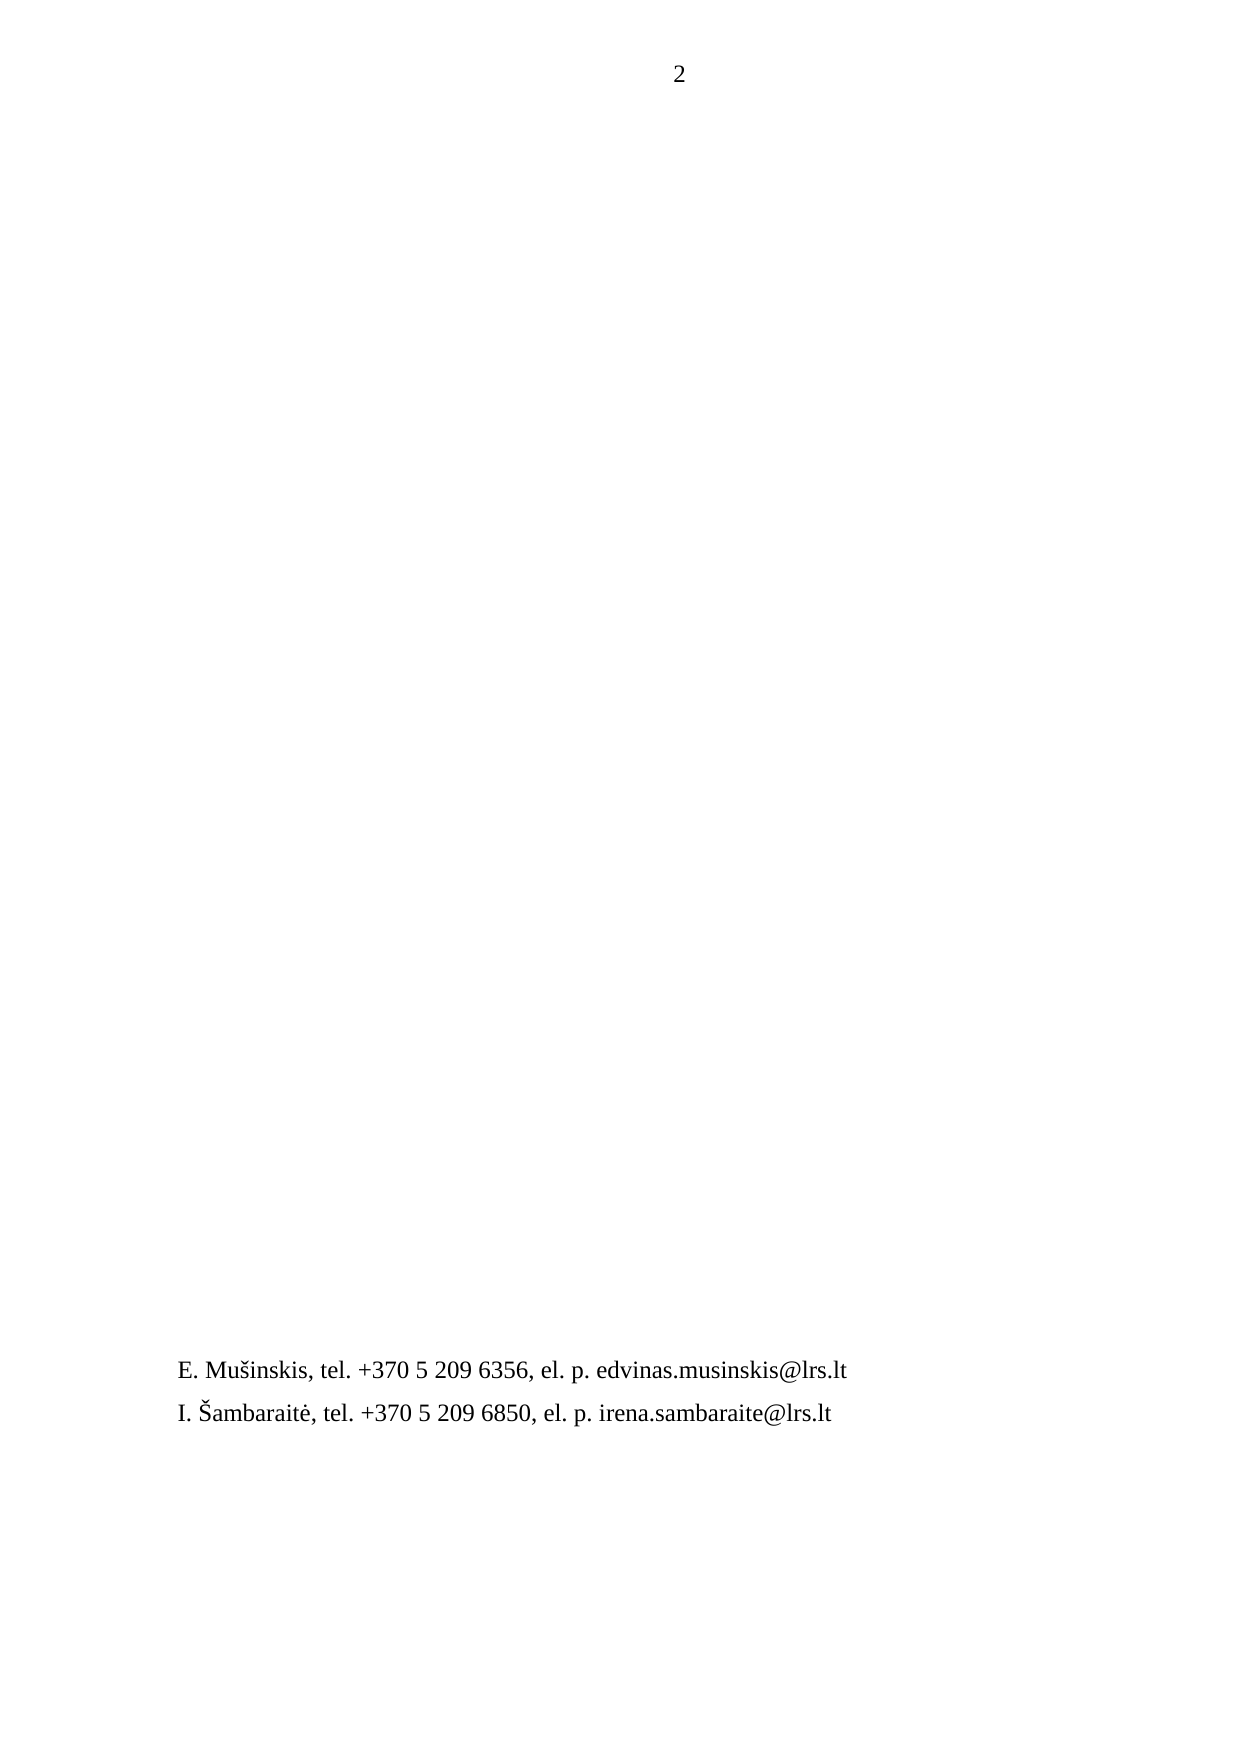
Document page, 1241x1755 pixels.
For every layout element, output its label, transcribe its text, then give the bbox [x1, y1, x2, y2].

text E. Mušinskis, tel. +370 5 209 6356, el. p. edvinas.musinskis@lrs.lt [177, 1355, 1181, 1384]
text I. Šambaraitė, tel. +370 5 209 6850, el. p. irena.sambaraite@lrs.lt [177, 1398, 1181, 1427]
